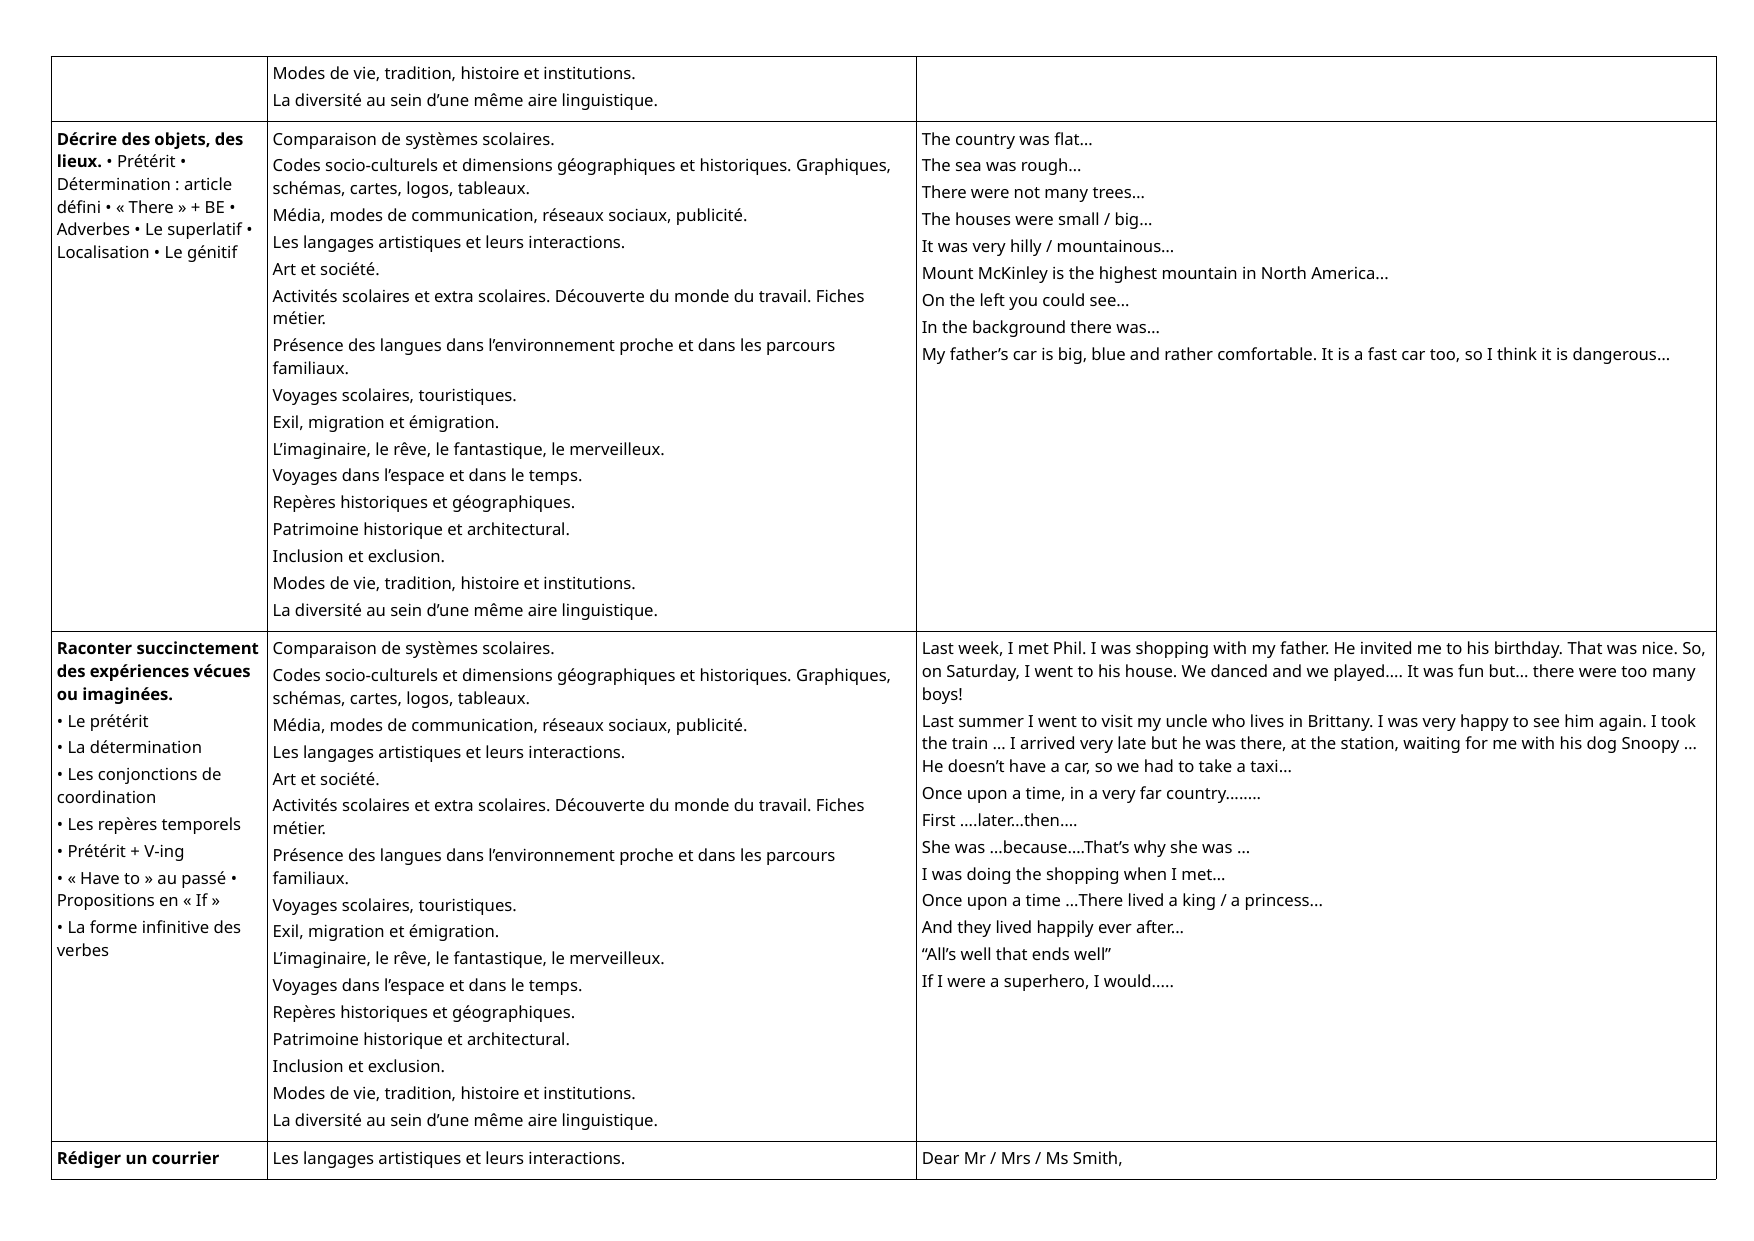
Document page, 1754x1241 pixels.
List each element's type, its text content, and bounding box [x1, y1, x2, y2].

table_cell Comparaison de systèmes scolaires. Codes socio-culturels et dimen­sions géographiques et historiques. Graphiques, schémas, cartes, logos, tableaux. Média, modes de communication, réseaux sociaux, publicité. Les langages artistiques et leurs interactions. Art et société. Activités scolaires et extra scolaires. Découverte du monde du travail. Fiches métier. Présence des langues dans l’en­vironnement proche et dans les parcours familiaux. Voyages scolaires, touristiques. Exil, migration et émigration. L’imaginaire, le rêve, le fantastique, le merveilleux. Voyages dans l’espace et dans le temps. Repères historiques et géogra­phiques. Patrimoine historique et architec­tural. Inclusion et exclusion. Modes de vie, tradition, histoire et institutions. La diversité au sein d’une même aire linguistique. [268, 632, 916, 1141]
table_cell The country was flat… The sea was rough… There were not many trees… The houses were small / big… It was very hilly / mountainous… Mount McKinley is the highest mountain in North America... On the left you could see… In the background there was… My father’s car is big, blue and ra­ther comfortable. It is a fast car too, so I think it is dangerous… [917, 122, 1716, 631]
table_cell Modes de vie, tradition, histoire et institutions. La diversité au sein d’une même aire linguistique. [268, 57, 916, 121]
table_cell Dear Mr / Mrs / Ms Smith, [917, 1142, 1716, 1179]
table_cell Décrire des objets, des lieux. • Prétérit • Détermination : article défini • « There » + BE • Adverbes • Le superlatif • Localisation • Le génitif [52, 122, 267, 631]
table_cell [52, 57, 267, 121]
table_cell Last week, I met Phil. I was shopping with my father. He invited me to his birthday. That was nice. So, on Satur­day, I went to his house. We danced and we played…. It was fun but… there were too many boys! Last summer I went to visit my uncle who lives in Brittany. I was very happy to see him again. I took the train … I arrived very late but he was there, at the station, waiting for me with his dog Snoopy … He doesn’t have a car, so we had to take a taxi… Once upon a time, in a very far country........ First ….later…then…. She was …because….That’s why she was … I was doing the shopping when I met… Once upon a time …There lived a king / a princess... And they lived happily ever after... “All’s well that ends well” If I were a superhero, I would..... [917, 632, 1716, 1141]
table_cell Les langages artistiques et leurs interactions. [268, 1142, 916, 1179]
table_cell Comparaison de systèmes scolaires. Codes socio-culturels et dimen­sions géographiques et historiques. Graphiques, schémas, cartes, logos, tableaux. Média, modes de communication, réseaux sociaux, publicité. Les langages artistiques et leurs interactions. Art et société. Activités scolaires et extra scolaires. Découverte du monde du travail. Fiches métier. Présence des langues dans l’en­vironnement proche et dans les parcours familiaux. Voyages scolaires, touristiques. Exil, migration et émigration. L’imaginaire, le rêve, le fantastique, le merveilleux. Voyages dans l’espace et dans le temps. Repères historiques et géogra­phiques. Patrimoine historique et architec­tural. Inclusion et exclusion. Modes de vie, tradition, histoire et institutions. La diversité au sein d’une même aire linguistique. [268, 122, 916, 631]
table_cell Raconter succinctement des expé­riences vécues ou imaginées. • Le prétérit • La détermination • Les conjonctions de coordination • Les repères temporels • Prétérit + V-ing • « Have to » au passé • Propositions en « If » • La forme infinitive des verbes [52, 632, 267, 1141]
table_cell [917, 57, 1716, 121]
table_cell Rédiger un courrier [52, 1142, 267, 1179]
